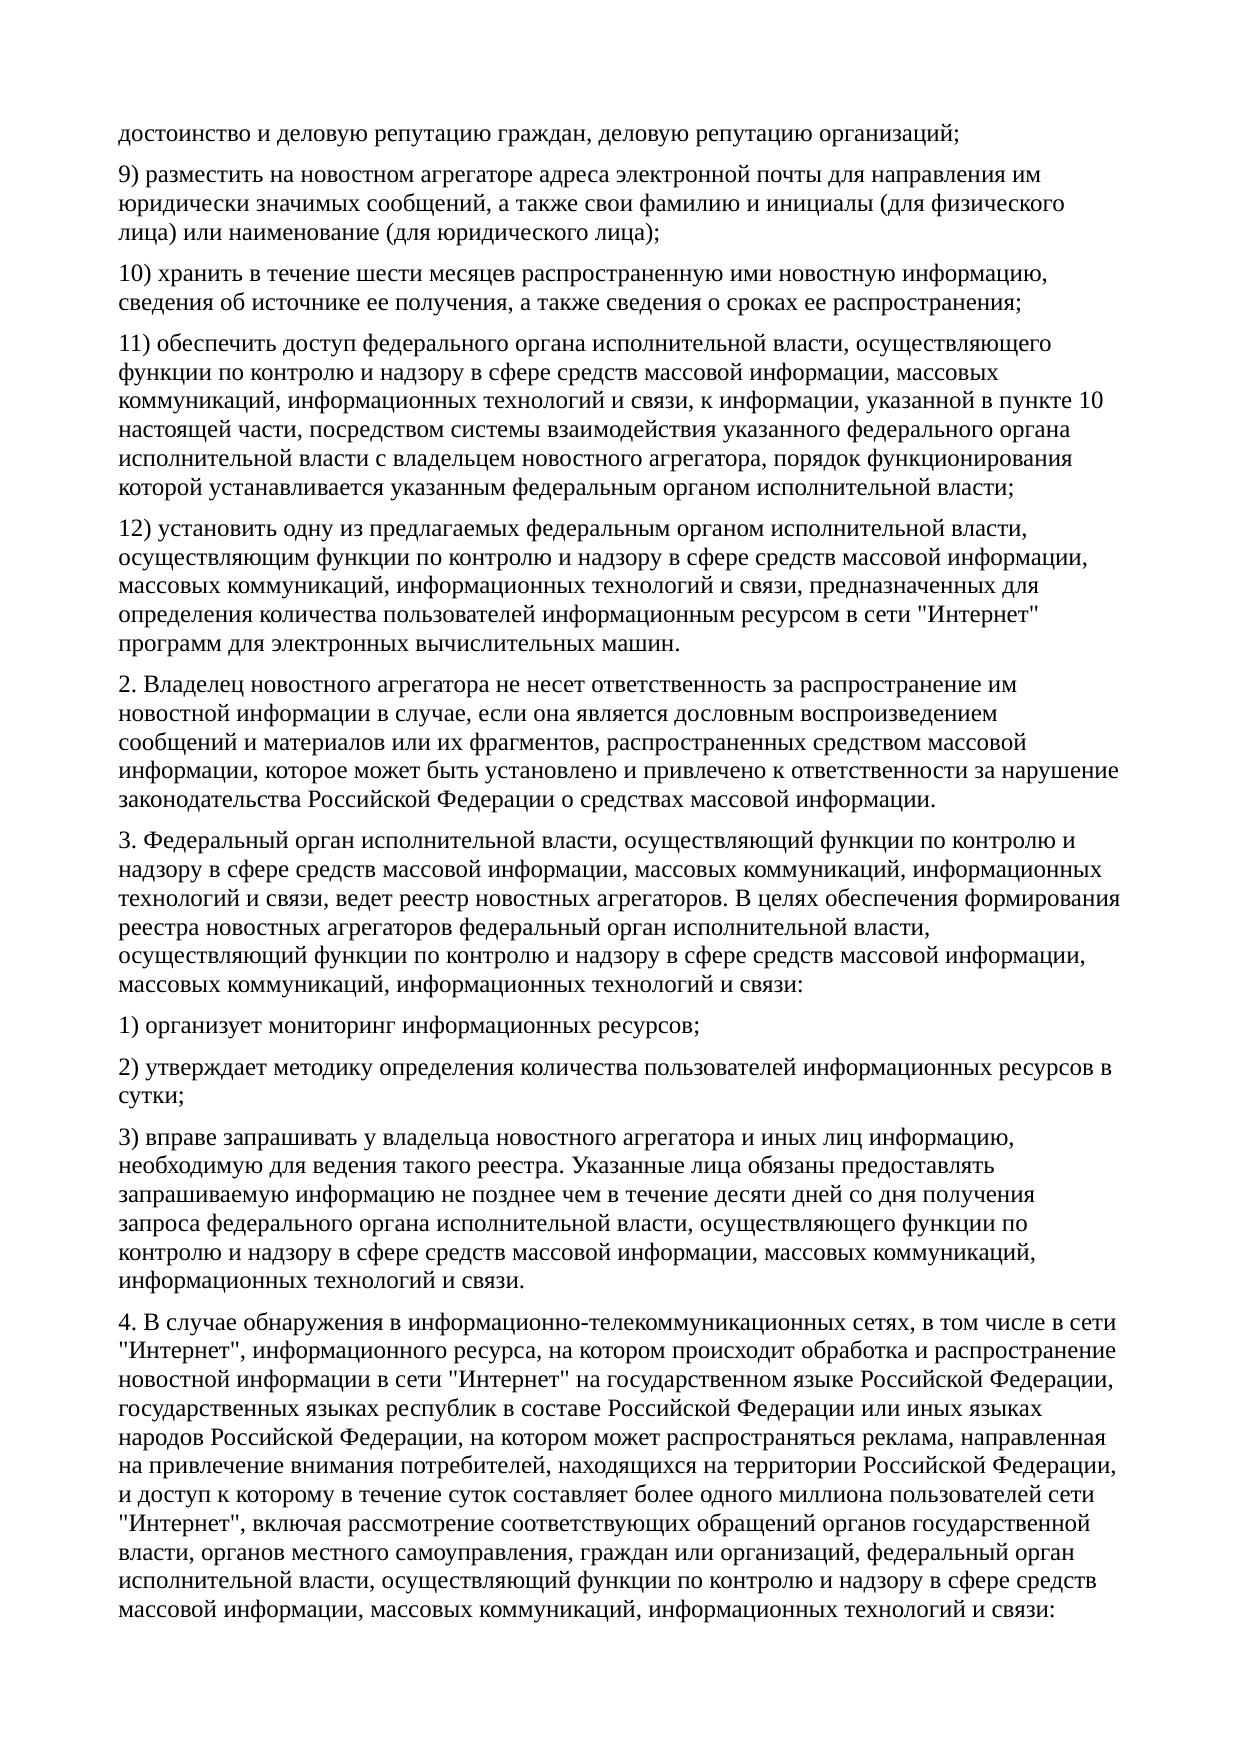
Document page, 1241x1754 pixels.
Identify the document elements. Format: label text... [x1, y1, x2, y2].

text 2. Владелец новостного агрегатора не несет ответственность за распространение им новостной информации в случае, если она является дословным воспроизведением сообщений и материалов или их фрагментов, распространенных средством массовой информации, которое может быть установлено и привлечено к ответственности за нарушение законодательства Российской Федерации о средствах массовой информации. [118, 669, 1122, 813]
text 12) установить одну из предлагаемых федеральным органом исполнительной власти, осуществляющим функции по контролю и надзору в сфере средств массовой информации, массовых коммуникаций, информационных технологий и связи, предназначенных для определения количества пользователей информационным ресурсом в сети "Интернет" программ для электронных вычислительных машин. [118, 513, 1122, 657]
text достоинство и деловую репутацию граждан, деловую репутацию организаций; [118, 118, 1122, 147]
text 4. В случае обнаружения в информационно-телекоммуникационных сетях, в том числе в сети "Интернет", информационного ресурса, на котором происходит обработка и распространение новостной информации в сети "Интернет" на государственном языке Российской Федерации, государственных языках республик в составе Российской Федерации или иных языках народов Российской Федерации, на котором может распространяться реклама, направленная на привлечение внимания потребителей, находящихся на территории Российской Федерации, и доступ к которому в течение суток составляет более одного миллиона пользователей сети "Интернет", включая рассмотрение соответствующих обращений органов государственной власти, органов местного самоуправления, граждан или организаций, федеральный орган исполнительной власти, осуществляющий функции по контролю и надзору в сфере средств массовой информации, массовых коммуникаций, информационных технологий и связи: [118, 1307, 1122, 1623]
text 3. Федеральный орган исполнительной власти, осуществляющий функции по контролю и надзору в сфере средств массовой информации, массовых коммуникаций, информационных технологий и связи, ведет реестр новостных агрегаторов. В целях обеспечения формирования реестра новостных агрегаторов федеральный орган исполнительной власти, осуществляющий функции по контролю и надзору в сфере средств массовой информации, массовых коммуникаций, информационных технологий и связи: [118, 826, 1122, 998]
text 11) обеспечить доступ федерального органа исполнительной власти, осуществляющего функции по контролю и надзору в сфере средств массовой информации, массовых коммуникаций, информационных технологий и связи, к информации, указанной в пункте 10 настоящей части, посредством системы взаимодействия указанного федерального органа исполнительной власти с владельцем новостного агрегатора, порядок функционирования которой устанавливается указанным федеральным органом исполнительной власти; [118, 328, 1122, 501]
text 3) вправе запрашивать у владельца новостного агрегатора и иных лиц информацию, необходимую для ведения такого реестра. Указанные лица обязаны предоставлять запрашиваемую информацию не позднее чем в течение десяти дней со дня получения запроса федерального органа исполнительной власти, осуществляющего функции по контролю и надзору в сфере средств массовой информации, массовых коммуникаций, информационных технологий и связи. [118, 1122, 1122, 1294]
text 2) утверждает методику определения количества пользователей информационных ресурсов в сутки; [118, 1052, 1122, 1109]
text 9) разместить на новостном агрегаторе адреса электронной почты для направления им юридически значимых сообщений, а также свои фамилию и инициалы (для физического лица) или наименование (для юридического лица); [118, 159, 1122, 246]
text 10) хранить в течение шести месяцев распространенную ими новостную информацию, сведения об источнике ее получения, а также сведения о сроках ее распространения; [118, 258, 1122, 316]
text 1) организует мониторинг информационных ресурсов; [118, 1011, 1122, 1039]
